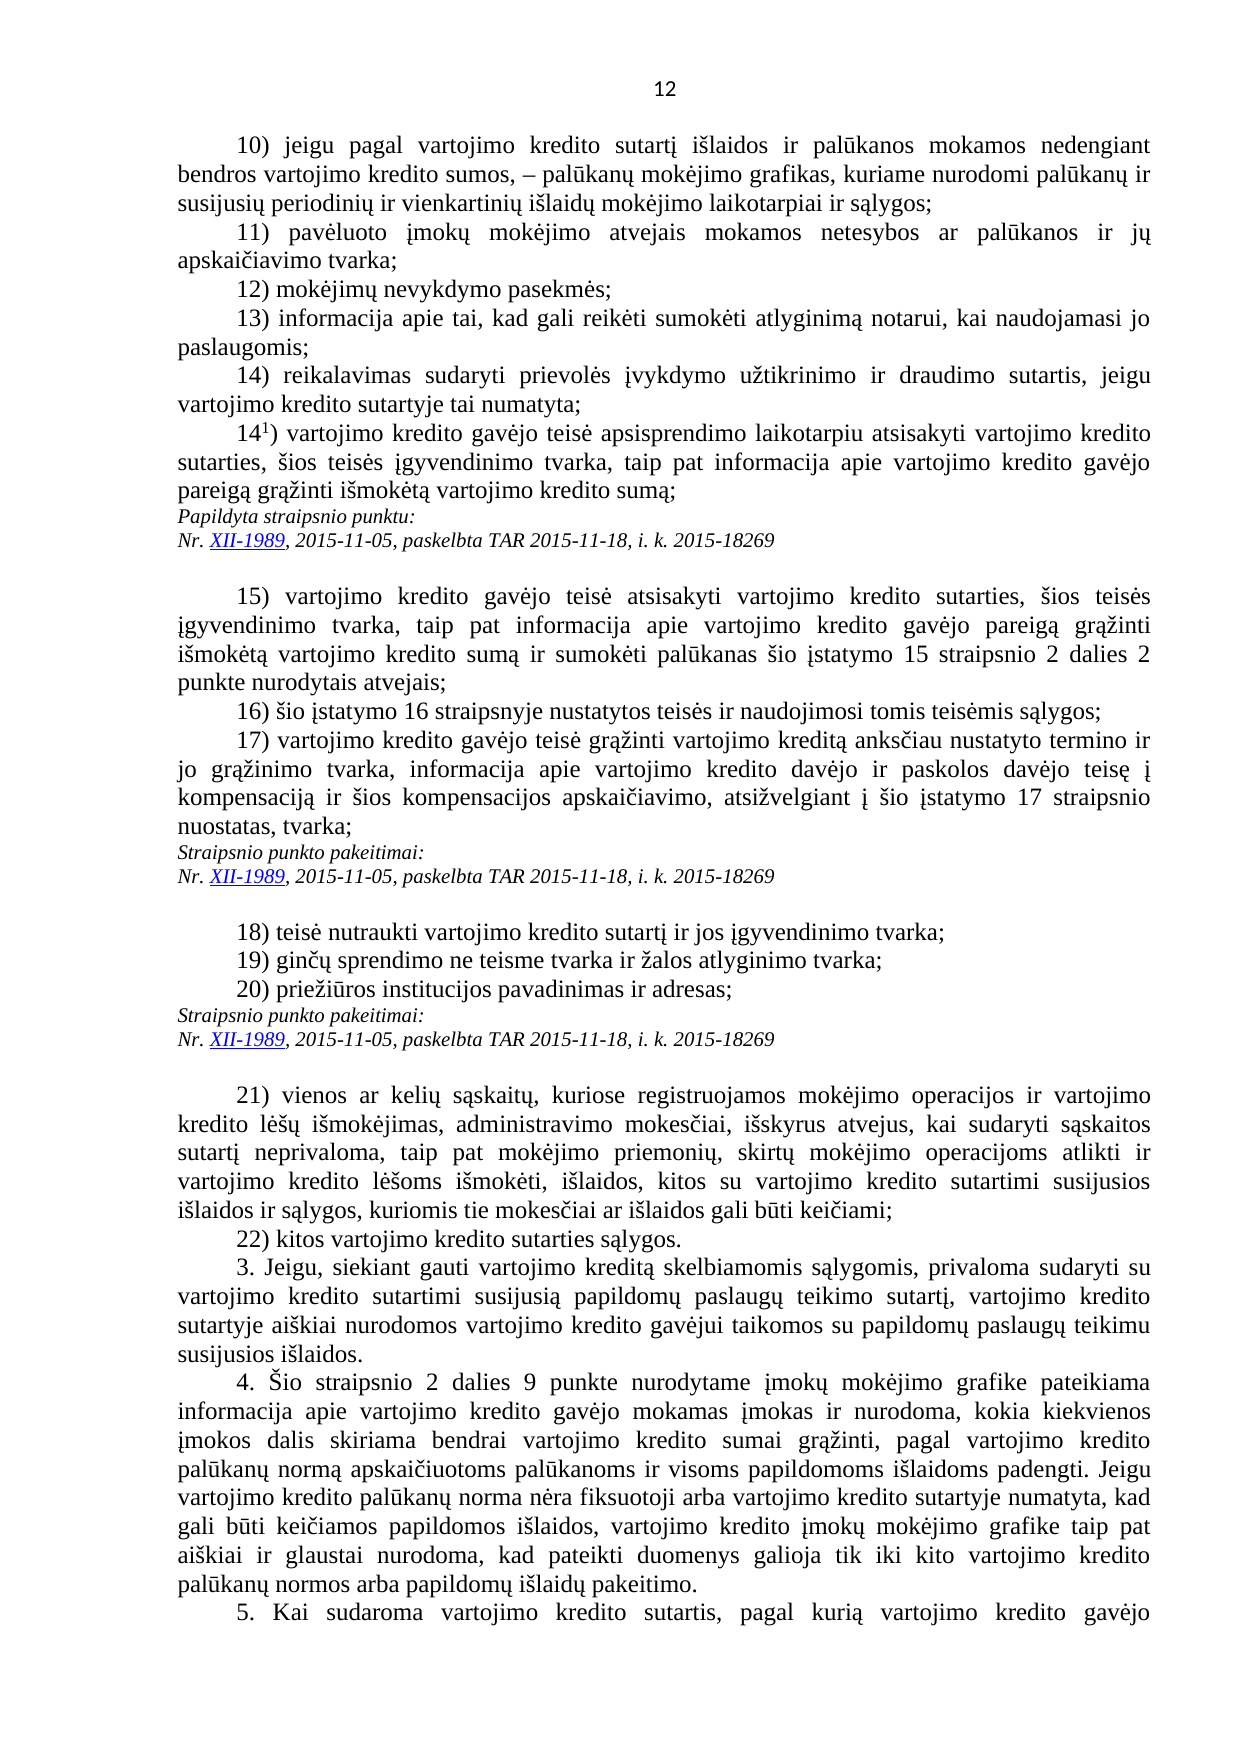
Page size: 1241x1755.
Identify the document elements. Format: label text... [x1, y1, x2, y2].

text 141) vartojimo kredito gavėjo teisė apsisprendimo laikotarpiu atsisakyti vartojimo kredito sutarties, šios teisės įgyvendinimo tvarka, taip pat informacija apie vartojimo kredito gavėjo pareigą grąžinti išmokėtą vartojimo kredito sumą; [177, 418, 1152, 504]
text 22) kitos vartojimo kredito sutarties sąlygos. [177, 1224, 1152, 1252]
text Nr. XII-1989, 2015-11-05, paskelbta TAR 2015-11-18, i. k. 2015-18269 [177, 864, 1152, 888]
text 10) jeigu pagal vartojimo kredito sutartį išlaidos ir palūkanos mokamos nedengiant bendros vartojimo kredito sumos, – palūkanų mokėjimo grafikas, kuriame nurodomi palūkanų ir susijusių periodinių ir vienkartinių išlaidų mokėjimo laikotarpiai ir sąlygos; [177, 131, 1152, 217]
text 11) pavėluoto įmokų mokėjimo atvejais mokamos netesybos ar palūkanos ir jų apskaičiavimo tvarka; [177, 217, 1152, 274]
text Nr. XII-1989, 2015-11-05, paskelbta TAR 2015-11-18, i. k. 2015-18269 [177, 1027, 1152, 1051]
text 14) reikalavimas sudaryti prievolės įvykdymo užtikrinimo ir draudimo sutartis, jeigu vartojimo kredito sutartyje tai numatyta; [177, 361, 1152, 418]
text 5. Kai sudaroma vartojimo kredito sutartis, pagal kurią vartojimo kredito gavėjo [177, 1597, 1152, 1626]
text 3. Jeigu, siekiant gauti vartojimo kreditą skelbiamomis sąlygomis, privaloma sudaryti su vartojimo kredito sutartimi susijusią papildomų paslaugų teikimo sutartį, vartojimo kredito sutartyje aiškiai nurodomos vartojimo kredito gavėjui taikomos su papildomų paslaugų teikimu susijusios išlaidos. [177, 1252, 1152, 1367]
text 13) informacija apie tai, kad gali reikėti sumokėti atlyginimą notarui, kai naudojamasi jo paslaugomis; [177, 303, 1152, 361]
text Papildyta straipsnio punktu: [177, 504, 1152, 528]
text 15) vartojimo kredito gavėjo teisė atsisakyti vartojimo kredito sutarties, šios teisės įgyvendinimo tvarka, taip pat informacija apie vartojimo kredito gavėjo pareigą grąžinti išmokėtą vartojimo kredito sumą ir sumokėti palūkanas šio įstatymo 15 straipsnio 2 dalies 2 punkte nurodytais atvejais; [177, 581, 1152, 696]
text Nr. XII-1989, 2015-11-05, paskelbta TAR 2015-11-18, i. k. 2015-18269 [177, 528, 1152, 552]
text 4. Šio straipsnio 2 dalies 9 punkte nurodytame įmokų mokėjimo grafike pateikiama informacija apie vartojimo kredito gavėjo mokamas įmokas ir nurodoma, kokia kiekvienos įmokos dalis skiriama bendrai vartojimo kredito sumai grąžinti, pagal vartojimo kredito palūkanų normą apskaičiuotoms palūkanoms ir visoms papildomoms išlaidoms padengti. Jeigu vartojimo kredito palūkanų norma nėra fiksuotoji arba vartojimo kredito sutartyje numatyta, kad gali būti keičiamos papildomos išlaidos, vartojimo kredito įmokų mokėjimo grafike taip pat aiškiai ir glaustai nurodoma, kad pateikti duomenys galioja tik iki kito vartojimo kredito palūkanų normos arba papildomų išlaidų pakeitimo. [177, 1367, 1152, 1597]
text 18) teisė nutraukti vartojimo kredito sutartį ir jos įgyvendinimo tvarka; [177, 917, 1152, 946]
text 20) priežiūros institucijos pavadinimas ir adresas; [177, 974, 1152, 1003]
text 17) vartojimo kredito gavėjo teisė grąžinti vartojimo kreditą anksčiau nustatyto termino ir jo grąžinimo tvarka, informacija apie vartojimo kredito davėjo ir paskolos davėjo teisę į kompensaciją ir šios kompensacijos apskaičiavimo, atsižvelgiant į šio įstatymo 17 straipsnio nuostatas, tvarka; [177, 725, 1152, 840]
text 12) mokėjimų nevykdymo pasekmės; [177, 274, 1152, 303]
text 21) vienos ar kelių sąskaitų, kuriose registruojamos mokėjimo operacijos ir vartojimo kredito lėšų išmokėjimas, administravimo mokesčiai, išskyrus atvejus, kai sudaryti sąskaitos sutartį neprivaloma, taip pat mokėjimo priemonių, skirtų mokėjimo operacijoms atlikti ir vartojimo kredito lėšoms išmokėti, išlaidos, kitos su vartojimo kredito sutartimi susijusios išlaidos ir sąlygos, kuriomis tie mokesčiai ar išlaidos gali būti keičiami; [177, 1080, 1152, 1224]
text Straipsnio punkto pakeitimai: [177, 1003, 1152, 1027]
text Straipsnio punkto pakeitimai: [177, 840, 1152, 864]
text 19) ginčų sprendimo ne teisme tvarka ir žalos atlyginimo tvarka; [177, 946, 1152, 974]
text 16) šio įstatymo 16 straipsnyje nustatytos teisės ir naudojimosi tomis teisėmis sąlygos; [177, 696, 1152, 725]
